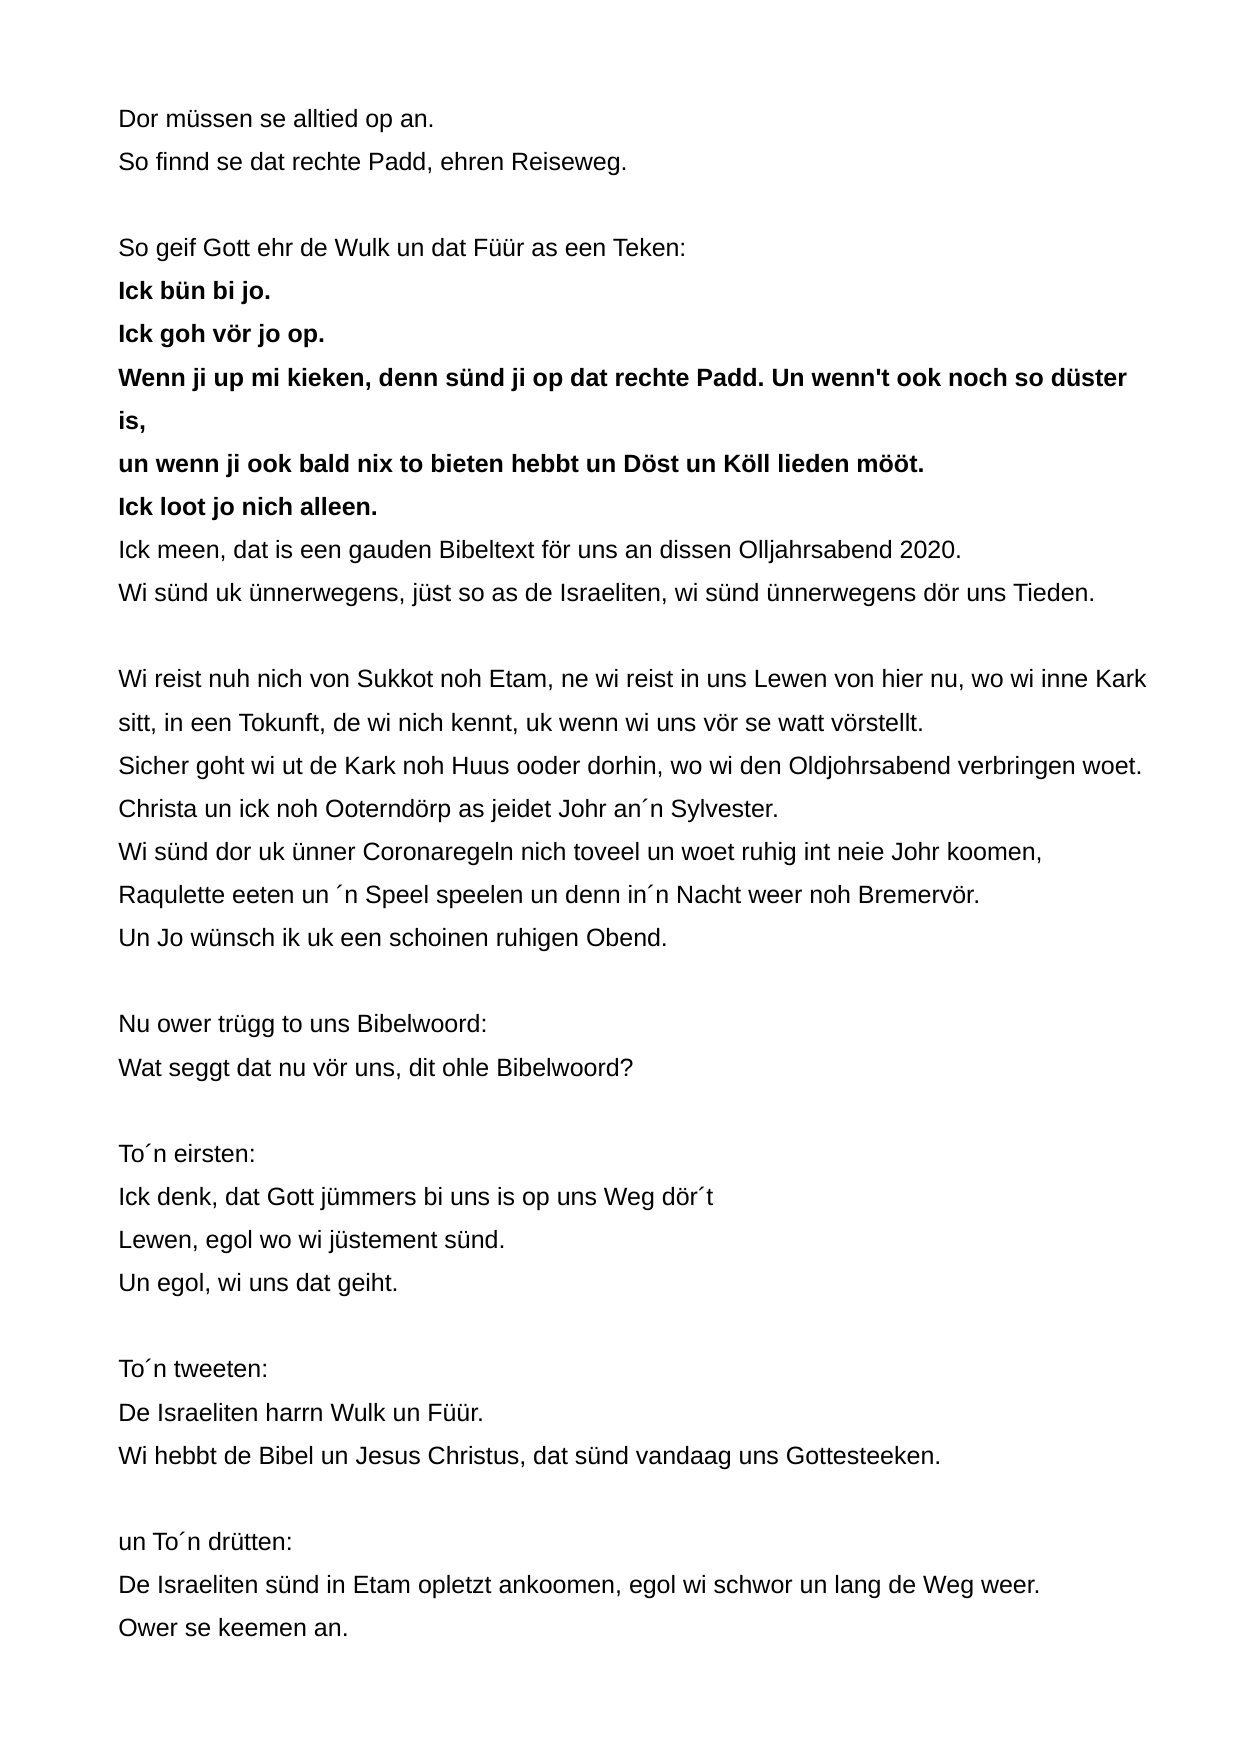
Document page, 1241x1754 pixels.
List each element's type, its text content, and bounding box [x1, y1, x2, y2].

text Wi sünd dor uk ünner Coronaregeln nich toveel un woet ruhig int neie Johr koomen, Raqulette eeten un ´n Speel speelen un denn in´n Nacht weer noh Bremervör. [118, 837, 1152, 909]
text un wenn ji ook bald nix to bieten hebbt un Döst un Köll lieden mööt. [118, 449, 1152, 477]
text Lewen, egol wo wi jüstement sünd. [118, 1225, 1152, 1254]
text So geif Gott ehr de Wulk un dat Füür as een Teken: [118, 233, 1152, 262]
text Ick meen, dat is een gauden Bibeltext för uns an dissen Olljahrsabend 2020. [118, 535, 1152, 564]
text Dor müssen se alltied op an. [118, 104, 1152, 132]
text Nu ower trügg to uns Bibelwoord: [118, 1009, 1152, 1038]
text Ick bün bi jo. [118, 276, 1152, 305]
text Un egol, wi uns dat geiht. [118, 1268, 1152, 1340]
text De Israeliten harrn Wulk un Füür. Wi hebbt de Bibel un Jesus Christus, dat sünd vandaag uns Gottesteeken. [118, 1397, 1152, 1469]
text Un Jo wünsch ik uk een schoinen ruhigen Obend. [118, 923, 1152, 952]
text Wi sünd uk ünnerwegens, jüst so as de Israeliten, wi sünd ünnerwegens dör uns Tieden. [118, 578, 1152, 607]
text Wi reist nuh nich von Sukkot noh Etam, ne wi reist in uns Lewen von hier nu, wo wi inne Kark sitt, in een Tokunft, de wi nich kennt, uk wenn wi uns vör se watt vörstellt. Sicher goht wi ut de Kark noh Huus ooder dorhin, wo wi den Oldjohrsabend verbringen woet. [118, 664, 1152, 779]
text un To´n drütten: De Israeliten sünd in Etam opletzt ankoomen, egol wi schwor un lang de Weg weer. Ower se keemen an. [118, 1527, 1152, 1642]
text To´n tweeten: [118, 1354, 1152, 1383]
text Ick goh vör jo op. [118, 319, 1152, 348]
text So finnd se dat rechte Padd, ehren Reiseweg. [118, 147, 1152, 176]
text Ick loot jo nich alleen. [118, 492, 1152, 521]
text Wenn ji up mi kieken, denn sünd ji op dat rechte Padd. Un wenn't ook noch so düster is, [118, 362, 1152, 434]
text Wat seggt dat nu vör uns, dit ohle Bibelwoord? [118, 1052, 1152, 1081]
text Christa un ick noh Ooterndörp as jeidet Johr an´n Sylvester. [118, 794, 1152, 822]
text To´n eirsten: Ick denk, dat Gott jümmers bi uns is op uns Weg dör´t [118, 1139, 1152, 1211]
